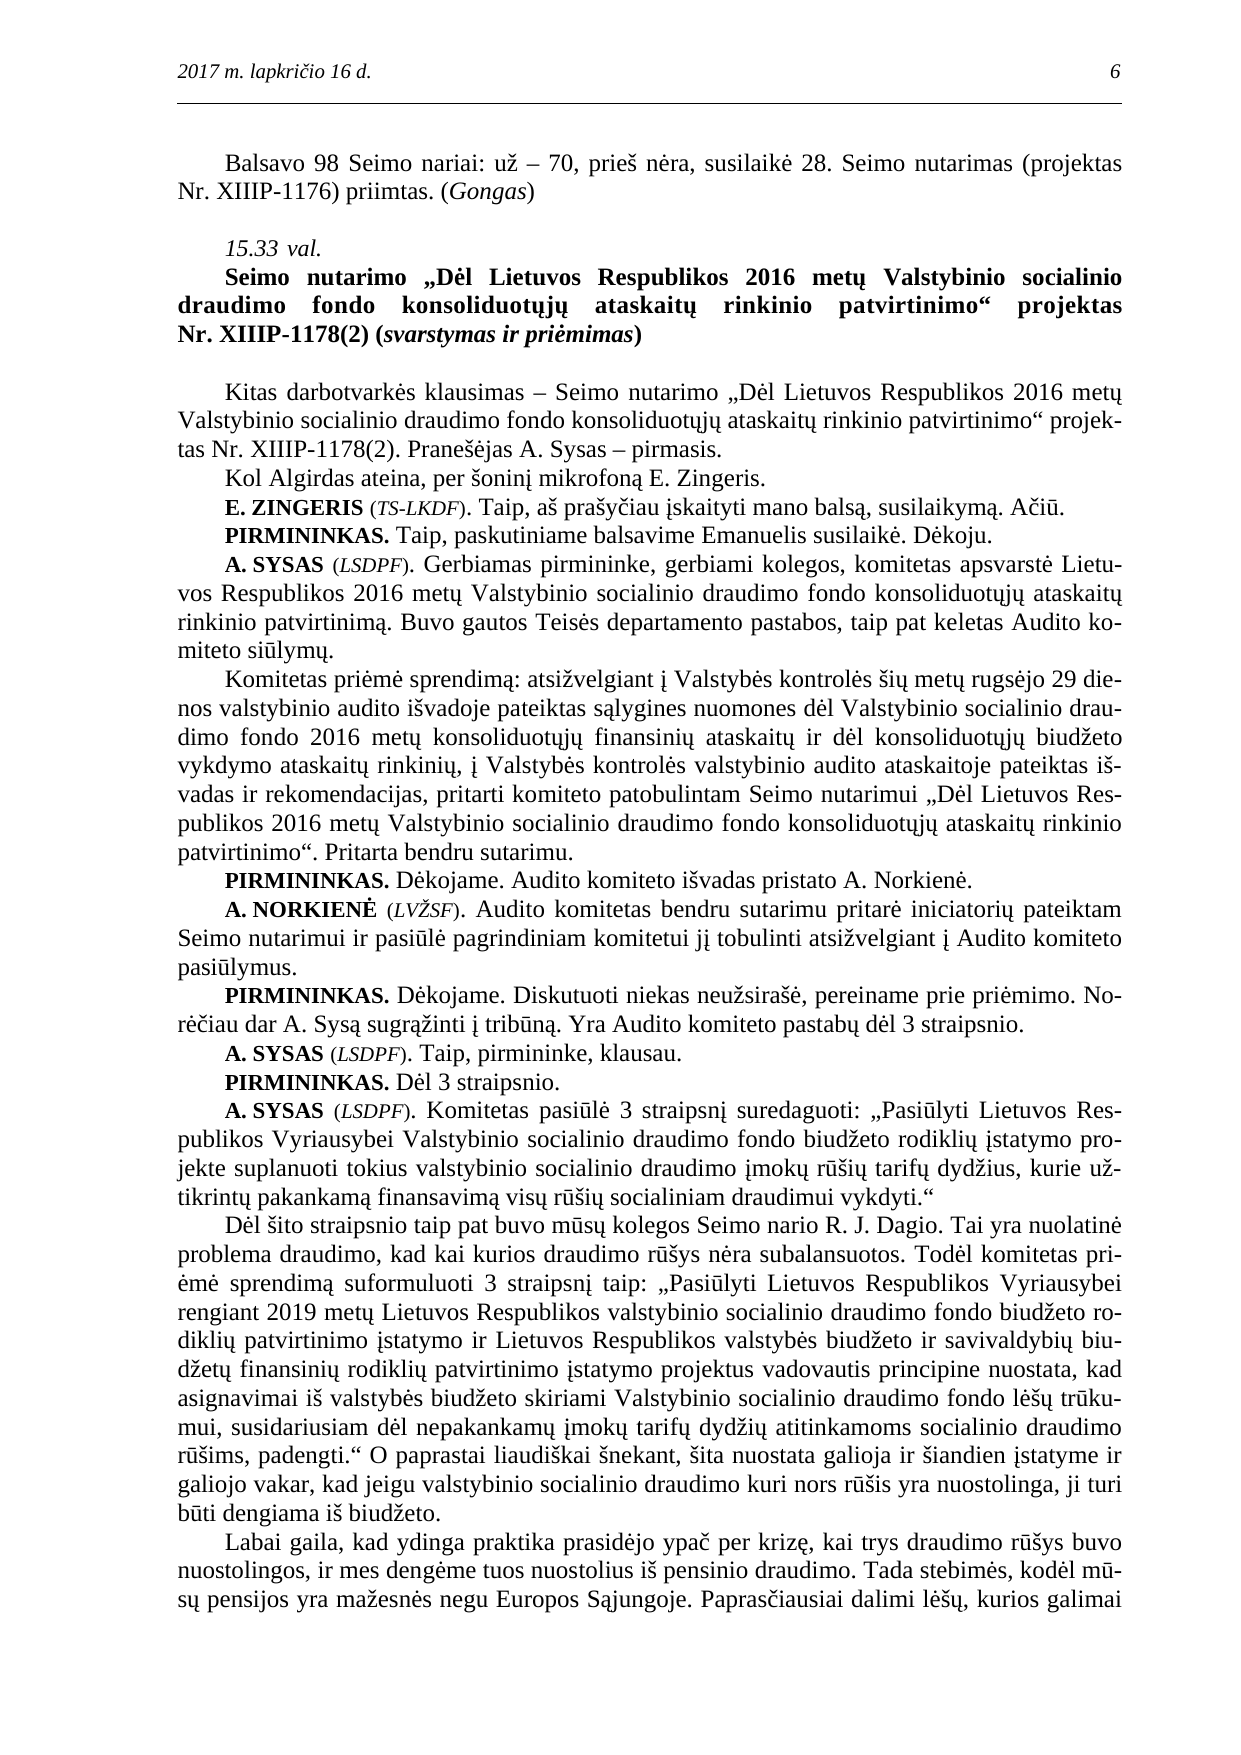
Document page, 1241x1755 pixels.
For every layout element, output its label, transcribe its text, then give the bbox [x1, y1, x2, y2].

text A. SYSAS (LSDPF). Taip, pir­mi­nin­ke, klau­sau. [177, 1038, 1122, 1067]
text Dėl ši­to straips­nio taip pat bu­vo mū­sų ko­le­gos Sei­mo na­rio R. J. Da­gio. Tai yra nuo­la­ti­nė pro­ble­ma drau­di­mo, kad kai ku­rios drau­di­mo rū­šys nė­ra su­ba­lan­suo­tos. To­dėl ko­mi­te­tas pri­ėmė spren­di­mą su­for­mu­luo­ti 3 straips­nį taip: „Pa­siū­ly­ti Lie­tu­vos Res­pub­li­kos Vy­riau­sy­bei ren­giant 2019 me­tų Lie­tu­vos Res­pub­li­kos vals­ty­bi­nio so­cia­li­nio drau­di­mo fon­do biu­dže­to ro­dik­lių pa­tvir­ti­ni­mo įsta­ty­mo ir Lie­tu­vos Res­pub­li­kos vals­ty­bės biu­dže­to ir sa­vi­val­dy­bių biu­dže­tų fi­nan­si­nių ro­dik­lių pa­tvir­ti­ni­mo įsta­ty­mo pro­jek­tus va­do­vau­tis prin­ci­pi­ne nuo­sta­ta, kad asig­na­vi­mai iš vals­ty­bės biu­dže­to ski­ria­mi Vals­ty­bi­nio so­cia­li­nio drau­di­mo fon­do lė­šų trū­ku­mui, su­si­da­riu­siam dėl ne­pa­kan­ka­mų įmo­kų ta­ri­fų dy­džių ati­tin­ka­moms so­cia­li­nio drau­di­mo rū­šims, pa­deng­ti.“ O pa­pras­tai liau­diš­kai šne­kant, ši­ta nuo­sta­ta ga­lio­ja ir šian­dien įsta­ty­me ir ga­lio­jo va­kar, kad jei­gu vals­ty­bi­nio so­cia­li­nio drau­di­mo ku­ri nors rū­šis yra nuos­to­lin­ga, ji tu­ri bū­ti den­gia­ma iš biu­dže­to. [177, 1210, 1122, 1527]
text PIRMININKAS. Dė­ko­ja­me. Au­di­to ko­mi­te­to iš­va­das pri­sta­to A. Nor­kie­nė. [177, 865, 1122, 894]
text E. ZINGERIS (TS-LKDF). Taip, aš pra­šy­čiau įskai­ty­ti ma­no bal­są, su­si­lai­ky­mą. Ačiū. [177, 492, 1122, 520]
text A. SYSAS (LSDPF). Ger­bia­mas pir­mi­nin­ke, ger­bia­mi ko­le­gos, ko­mi­te­tas ap­svars­tė Lie­tu­vos Res­pub­li­kos 2016 me­tų Vals­ty­bi­nio so­cia­li­nio drau­di­mo fon­do kon­so­li­duo­tų­jų ata­skai­tų rin­ki­nio pa­tvir­ti­ni­mą. Bu­vo gau­tos Tei­sės de­par­ta­men­to pa­sta­bos, taip pat ke­le­tas Au­di­to ko­mi­te­to siū­ly­mų. [177, 549, 1122, 664]
text PIRMININKAS. Dėl 3 straips­nio. [177, 1067, 1122, 1095]
text A. NORKIENĖ (LVŽSF). Au­di­to ko­mi­te­tas ben­dru su­ta­ri­mu pri­ta­rė ini­cia­to­rių pa­teik­tam Sei­mo nu­ta­ri­mui ir pa­siū­lė pa­grin­di­niam ko­mi­te­tui jį to­bu­lin­ti at­si­žvel­giant į Au­di­to ko­mi­te­to pa­siū­ly­mus. [177, 894, 1122, 980]
text Sei­mo nu­ta­ri­mo „Dėl Lie­tu­vos Res­pub­li­kos 2016 me­tų Vals­ty­bi­nio so­cia­li­nio draudi­mo fon­do kon­so­li­duo­tų­jų ata­skai­tų rin­ki­nio pa­tvir­ti­ni­mo“ pro­jek­tas Nr. XIIIP-1178(2) (svarsty­mas ir pri­ėmi­mas) [177, 262, 1122, 348]
text PIRMININKAS. Dė­ko­ja­me. Dis­ku­tuo­ti nie­kas ne­už­si­ra­šė, per­ei­na­me prie pri­ėmi­mo. No­rė­čiau dar A. Sy­są su­grą­žin­ti į tri­bū­ną. Yra Au­di­to ko­mi­te­to pa­sta­bų dėl 3 straips­nio. [177, 980, 1122, 1038]
text Ko­mi­te­tas pri­ėmė spren­di­mą: at­si­žvel­giant į Vals­ty­bės kon­tro­lės šių me­tų rug­sė­jo 29 die­nos vals­ty­bi­nio au­di­to iš­va­do­je pa­teik­tas są­ly­gi­nes nuo­mo­nes dėl Vals­ty­bi­nio so­cia­li­nio drau­di­mo fon­do 2016 me­tų kon­so­li­duo­tų­jų fi­nan­si­nių ata­skai­tų ir dėl kon­so­li­duo­tų­jų biu­dže­to vyk­dy­mo ata­skai­tų rin­ki­nių, į Vals­ty­bės kon­tro­lės vals­ty­bi­nio au­di­to ata­skai­to­je pa­teik­tas iš­va­das ir re­ko­men­da­ci­jas, pri­tar­ti ko­mi­te­to pa­to­bu­lin­tam Sei­mo nu­ta­ri­mui „Dėl Lie­tu­vos Res­pub­li­kos 2016 me­tų Vals­ty­bi­nio so­cia­li­nio drau­di­mo fon­do kon­so­li­duo­tų­jų ata­skai­tų rin­ki­nio pa­tvir­ti­ni­mo“. Pri­tar­ta ben­dru su­ta­ri­mu. [177, 664, 1122, 865]
text Bal­sa­vo 98 Sei­mo na­riai: už – 70, prieš nė­ra, su­si­lai­kė 28. Sei­mo nu­ta­ri­mas (pro­jek­tas Nr. XIIIP-1176) pri­im­tas. (Gon­gas) [177, 148, 1122, 205]
text PIRMININKAS. Taip, pas­ku­ti­nia­me bal­sa­vi­me Ema­nu­e­lis su­si­lai­kė. Dė­ko­ju. [177, 520, 1122, 549]
text Kol Al­gir­das at­ei­na, per šo­ni­nį mik­ro­fo­ną E. Zin­ge­ris. [177, 463, 1122, 492]
text La­bai gai­la, kad ydin­ga prak­ti­ka pra­si­dė­jo ypač per kri­zę, kai trys drau­di­mo rū­šys bu­vo nuos­to­lin­gos, ir mes den­gė­me tuos nuos­to­lius iš pen­si­nio drau­di­mo. Ta­da ste­bi­mės, ko­dėl mū­sų pen­si­jos yra ma­žes­nės ne­gu Eu­ro­pos Są­jun­go­je. Pa­pras­čiau­siai da­li­mi lė­šų, ku­rios ga­li­mai [177, 1527, 1122, 1613]
text Ki­tas dar­bo­tvarkės klau­si­mas – Sei­mo nu­ta­ri­mo „Dėl Lie­tu­vos Res­pub­li­kos 2016 me­tų Vals­ty­bi­nio so­cia­li­nio drau­di­mo fon­do kon­so­li­duo­tų­jų ata­skai­tų rin­ki­nio pa­tvir­ti­ni­mo“ pro­jek­tas Nr. XIIIP-1178(2). Pra­ne­šė­jas A. Sy­sas – pir­ma­sis. [177, 377, 1122, 463]
text 15.33 val. [224, 234, 1122, 262]
text A. SYSAS (LSDPF). Ko­mi­te­tas pa­siū­lė 3 straips­nį su­re­da­guo­ti: „Pa­siū­ly­ti Lie­tu­vos Res­pub­li­kos Vy­riau­sy­bei Vals­ty­bi­nio so­cia­li­nio drau­di­mo fon­do biu­dže­to ro­dik­lių įsta­ty­mo pro­jek­te su­pla­nuo­ti to­kius vals­ty­bi­nio so­cia­li­nio drau­di­mo įmo­kų rū­šių ta­ri­fų dy­džius, ku­rie už­tik­rin­tų pa­kan­ka­mą fi­nan­sa­vi­mą vi­sų rū­šių so­cia­li­niam drau­di­mui vyk­dy­ti.“ [177, 1095, 1122, 1210]
